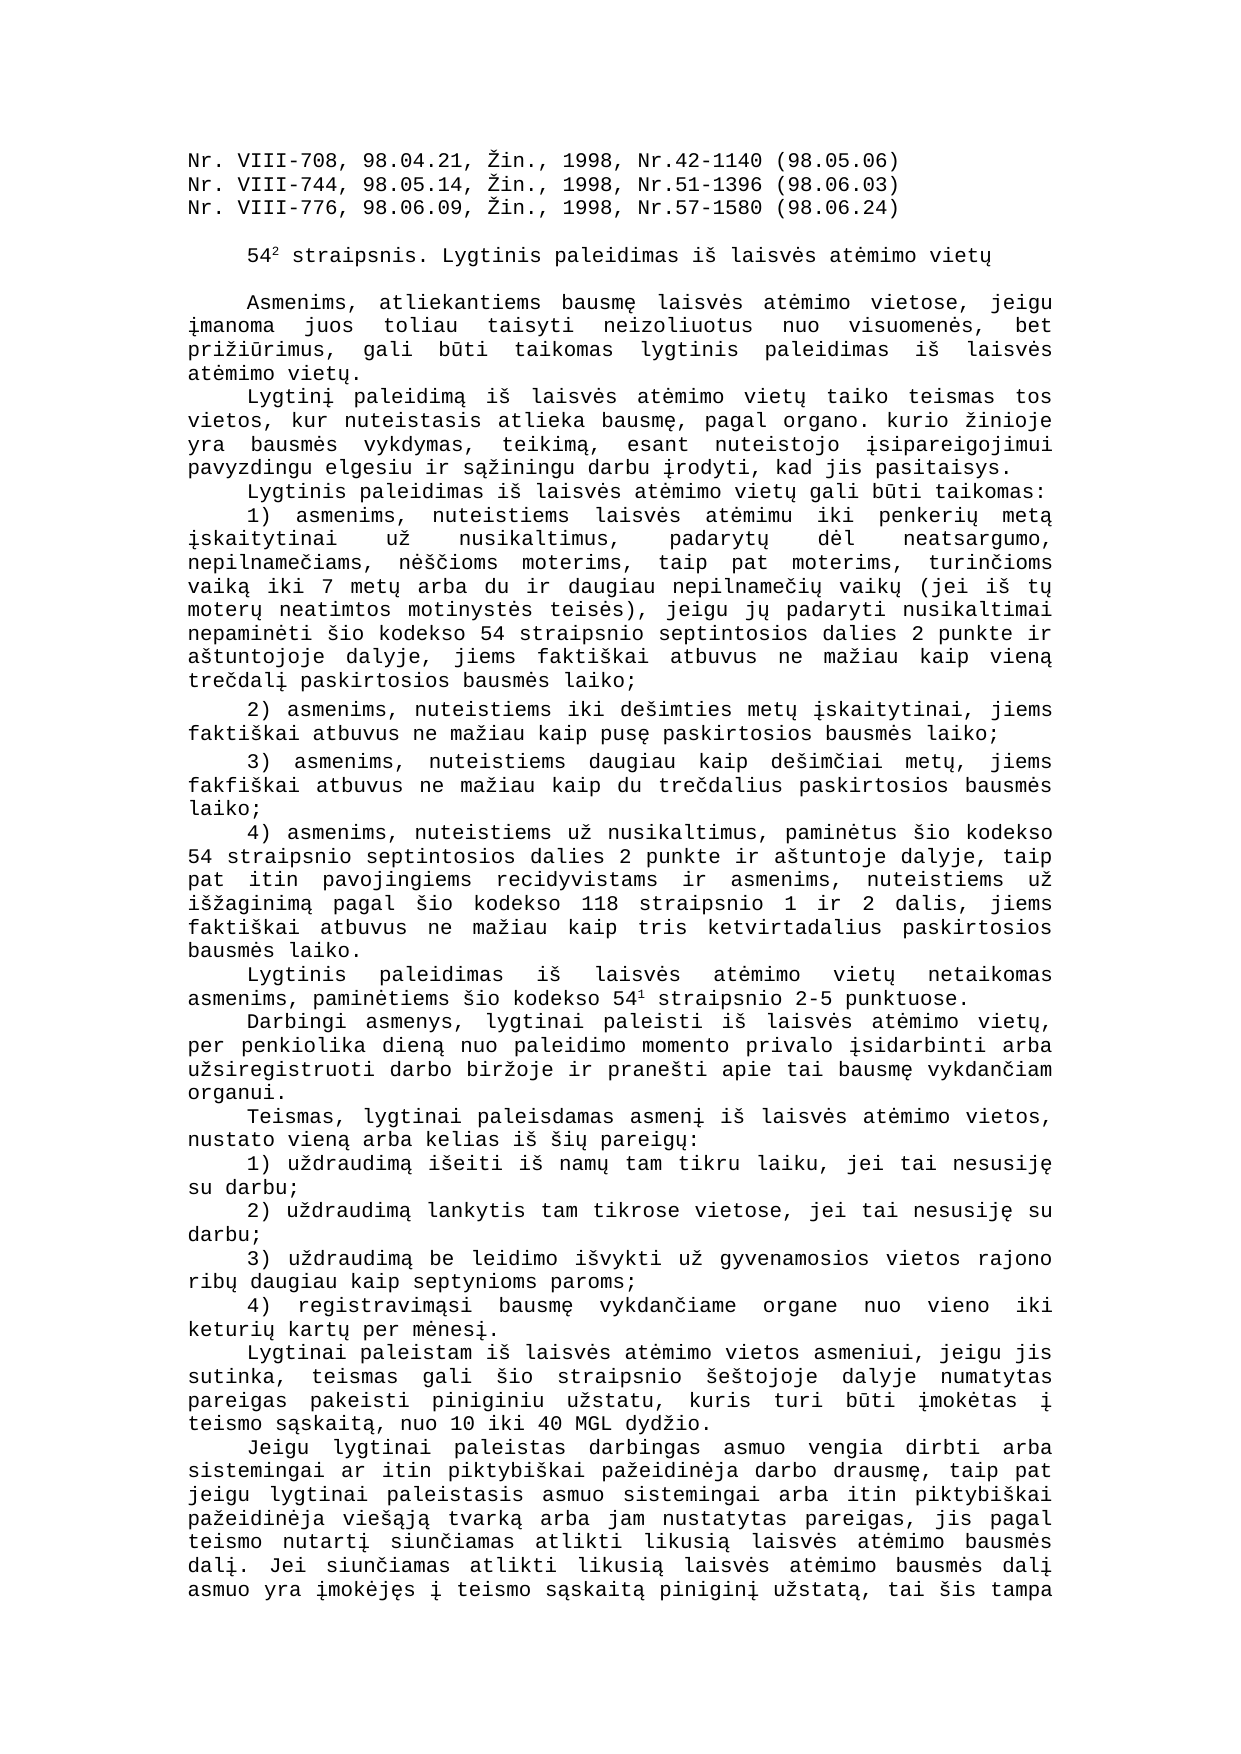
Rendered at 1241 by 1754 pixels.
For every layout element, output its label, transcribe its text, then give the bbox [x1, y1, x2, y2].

text Lygtinį paleidimą iš laisvės atėmimo vietų taiko teismas tos vietos, kur nuteistasis atlieka bausmę, pagal organo. kurio žinioje yra bausmės vykdymas, teikimą, esant nuteistojo įsipareigojimui pavyzdingu elgesiu ir sąžiningu darbu įrodyti, kad jis pasitaisys. [187, 386, 1053, 481]
text Lygtinis paleidimas iš laisvės atėmimo vietų netaikomas asmenims, paminėtiems šio kodekso 541 straipsnio 2-5 punktuose. [187, 964, 1053, 1011]
text 1) asmenims, nuteistiems laisvės atėmimu iki penkerių metą įskaitytinai už nusikaltimus, padarytų dėl neatsargumo, nepilnamečiams, nėščioms moterims, taip pat moterims, turinčioms vaiką iki 7 metų arba du ir daugiau nepilnamečių vaikų (jei iš tų moterų neatimtos motinystės teisės), jeigu jų padaryti nusikaltimai nepaminėti šio kodekso 54 straipsnio septintosios dalies 2 punkte ir aštuntojoje dalyje, jiems faktiškai atbuvus ne mažiau kaip vieną trečdalį paskirtosios bausmės laiko; [187, 505, 1053, 694]
text 4) registravimąsi bausmę vykdančiame organe nuo vieno iki keturių kartų per mėnesį. [187, 1295, 1053, 1342]
text 2) uždraudimą lankytis tam tikrose vietose, jei tai nesusiję su darbu; [187, 1200, 1053, 1248]
text 2) asmenims, nuteistiems iki dešimties metų įskaitytinai, jiems faktiškai atbuvus ne mažiau kaip pusę paskirtosios bausmės laiko; [187, 699, 1053, 746]
text Lygtinai paleistam iš laisvės atėmimo vietos asmeniui, jeigu jis sutinka, teismas gali šio straipsnio šeštojoje dalyje numatytas pareigas pakeisti piniginiu užstatu, kuris turi būti įmokėtas į teismo sąskaitą, nuo 10 iki 40 MGL dydžio. [187, 1342, 1053, 1437]
text 1) uždraudimą išeiti iš namų tam tikru laiku, jei tai nesusiję su darbu; [187, 1153, 1053, 1200]
text Lygtinis paleidimas iš laisvės atėmimo vietų gali būti taikomas: [187, 481, 1053, 505]
text 3) asmenims, nuteistiems daugiau kaip dešimčiai metų, jiems fakfiškai atbuvus ne mažiau kaip du trečdalius paskirtosios bausmės laiko; [187, 751, 1053, 822]
text Teismas, lygtinai paleisdamas asmenį iš laisvės atėmimo vietos, nustato vieną arba kelias iš šių pareigų: [187, 1106, 1053, 1153]
text Nr. VIII-744, 98.05.14, Žin., 1998, Nr.51-1396 (98.06.03) [187, 174, 1053, 197]
text Jeigu lygtinai paleistas darbingas asmuo vengia dirbti arba sistemingai ar itin piktybiškai pažeidinėja darbo drausmę, taip pat jeigu lygtinai paleistasis asmuo sistemingai arba itin piktybiškai pažeidinėja viešąją tvarką arba jam nustatytas pareigas, jis pagal teismo nutartį siunčiamas atlikti likusią laisvės atėmimo bausmės dalį. Jei siunčiamas atlikti likusią laisvės atėmimo bausmės dalį asmuo yra įmokėjęs į teismo sąskaitą piniginį užstatą, tai šis tampa [187, 1437, 1053, 1602]
text Asmenims, atliekantiems bausmę laisvės atėmimo vietose, jeigu įmanoma juos toliau taisyti neizoliuotus nuo visuomenės, bet prižiūrimus, gali būti taikomas lygtinis paleidimas iš laisvės atėmimo vietų. [187, 292, 1053, 386]
text 3) uždraudimą be leidimo išvykti už gyvenamosios vietos rajono ribų daugiau kaip septynioms paroms; [187, 1248, 1053, 1295]
text Nr. VIII-776, 98.06.09, Žin., 1998, Nr.57-1580 (98.06.24) [187, 197, 1053, 221]
text 4) asmenims, nuteistiems už nusikaltimus, paminėtus šio kodekso 54 straipsnio septintosios dalies 2 punkte ir aštuntoje dalyje, taip pat itin pavojingiems recidyvistams ir asmenims, nuteistiems už išžaginimą pagal šio kodekso 118 straipsnio 1 ir 2 dalis, jiems faktiškai atbuvus ne mažiau kaip tris ketvirtadalius paskirtosios bausmės laiko. [187, 822, 1053, 964]
text Darbingi asmenys, lygtinai paleisti iš laisvės atėmimo vietų, per penkiolika dieną nuo paleidimo momento privalo įsidarbinti arba užsiregistruoti darbo biržoje ir pranešti apie tai bausmę vykdančiam organui. [187, 1011, 1053, 1106]
text 542 straipsnis. Lygtinis paleidimas iš laisvės atėmimo vietų [247, 244, 1053, 268]
text Nr. VIII-708, 98.04.21, Žin., 1998, Nr.42-1140 (98.05.06) [187, 150, 1053, 174]
